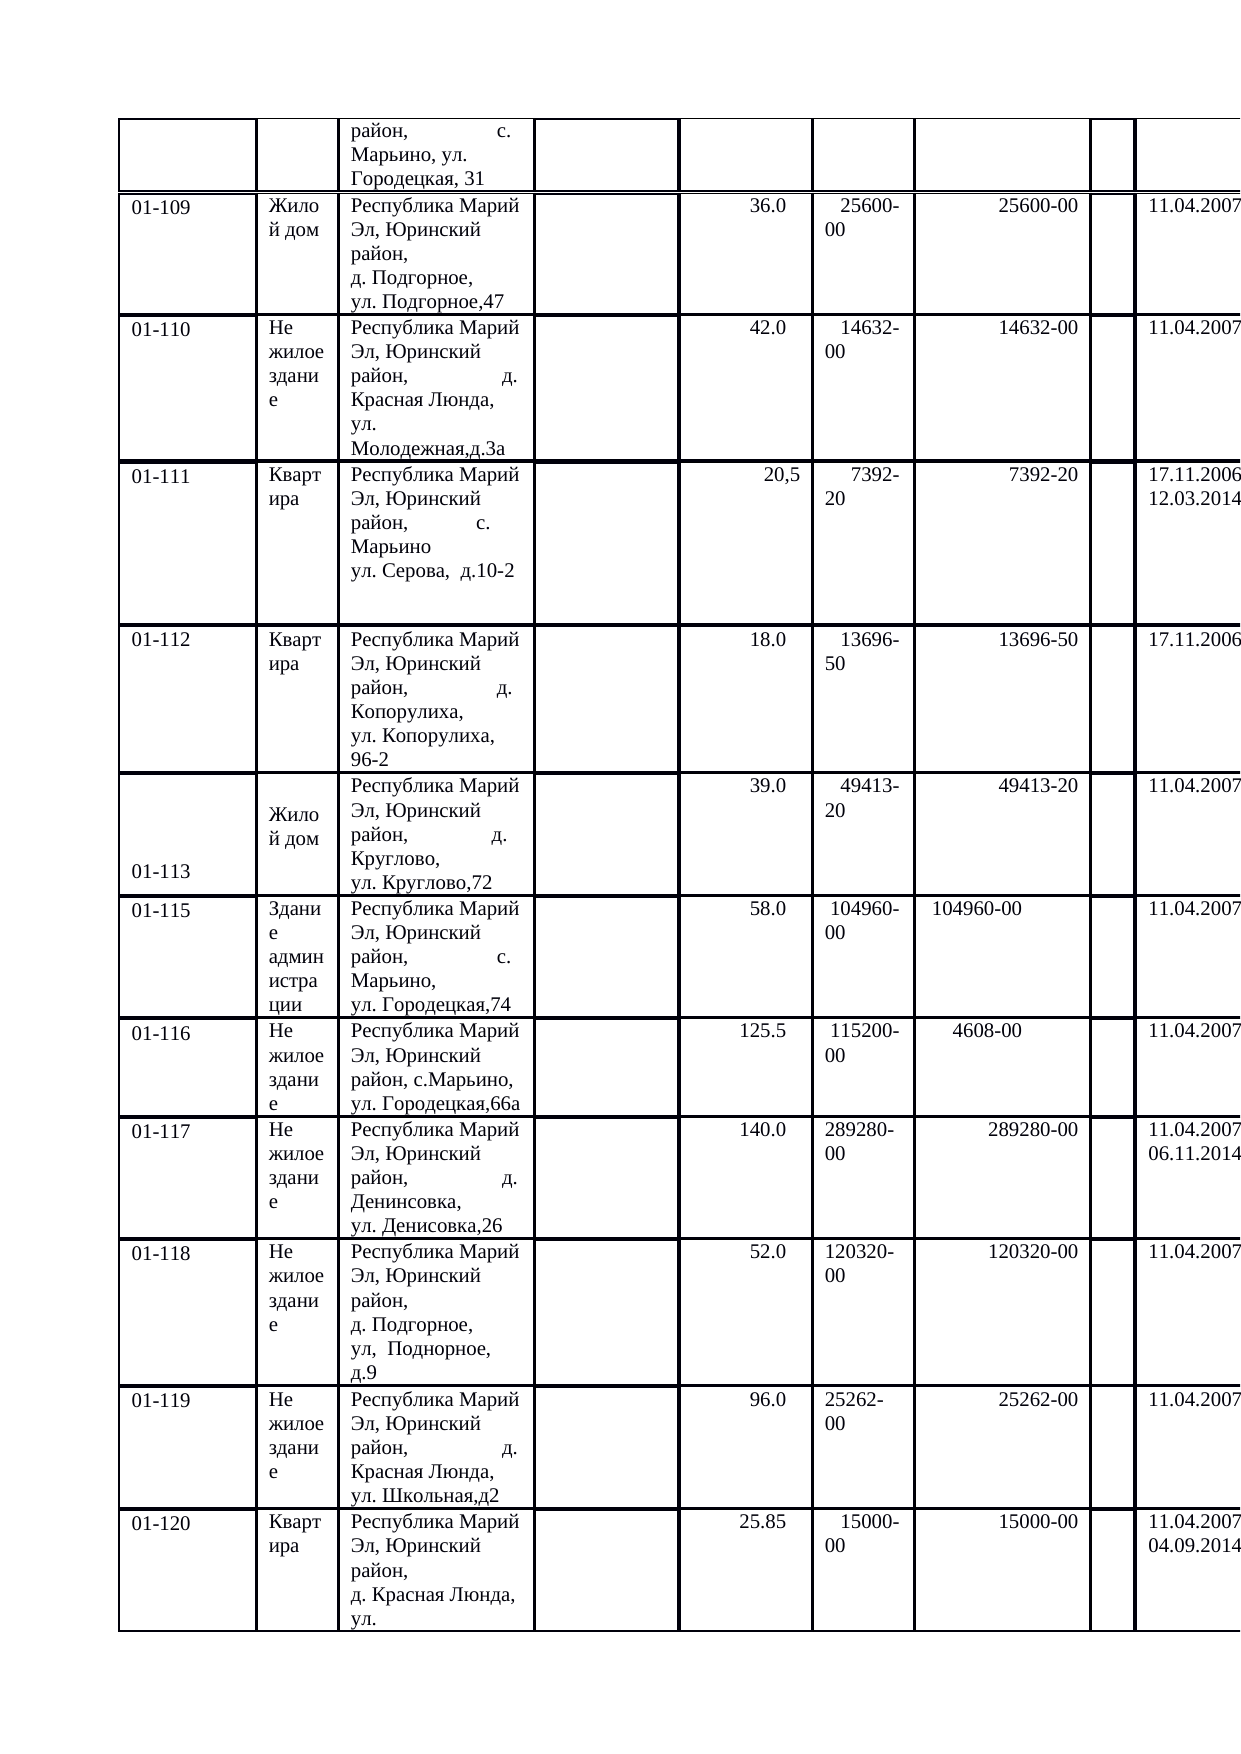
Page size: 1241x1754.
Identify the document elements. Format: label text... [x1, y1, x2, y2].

table_cell 15000-00 [916, 1510, 1089, 1630]
table_cell Жилой дом [258, 774, 337, 894]
table_cell Жилой дом [258, 194, 337, 313]
table_cell Республика Марий Эл, Юринский район, д. Денинсовка, ул. Денисовка,26 [340, 1118, 533, 1237]
table_cell 25600-00 [916, 194, 1089, 313]
table_cell 125.5 [681, 1019, 811, 1115]
table_cell 7392-20 [814, 463, 913, 623]
table_cell 11.04.2007/ 04.09.2014 [1137, 1510, 1240, 1630]
table_cell 289280-00 [814, 1118, 913, 1237]
table_cell 01-111 [120, 464, 255, 623]
table_cell [1092, 1020, 1133, 1115]
table_cell 01-119 [120, 1388, 255, 1507]
table_cell 17.11.2006/ [1137, 627, 1240, 771]
table_cell [536, 627, 677, 771]
table_cell Республика Марий Эл, Юринский район, с. Марьино, ул. Городецкая,74 [340, 897, 533, 1016]
table_cell [536, 1241, 677, 1384]
table_cell 7392-20 [916, 463, 1089, 623]
table_cell район, с. Марьино, ул. Городецкая, 31 [340, 119, 533, 190]
table_cell 14632-00 [814, 316, 913, 459]
table_cell 25262-00 [814, 1387, 913, 1507]
table_cell Квартира [258, 1510, 337, 1630]
table_cell Не жилое здание [258, 316, 337, 459]
table_cell Не жилое здание [258, 1019, 337, 1115]
table_cell Республика Марий Эл, Юринский район, д. Красная Люнда, ул. Школьная,д2 [340, 1387, 533, 1507]
table_cell [1092, 627, 1133, 771]
table_cell 14632-00 [916, 316, 1089, 459]
table_cell [1092, 775, 1133, 894]
table_cell 25.85 [681, 1510, 811, 1630]
table_cell 18.0 [681, 627, 811, 771]
table_cell 11.04.2007/ [1137, 194, 1240, 313]
table_cell Квартира [258, 463, 337, 623]
table_cell [1092, 898, 1133, 1016]
table_cell Республика Марий Эл, Юринский район, с. Марьино ул. Серова, д.10-2 [340, 463, 533, 623]
table_cell 01-120 [120, 1511, 255, 1630]
table_cell [536, 195, 677, 313]
table_cell 01-110 [120, 317, 255, 459]
table_cell [1092, 1387, 1133, 1507]
table_cell 49413-20 [814, 774, 913, 894]
table_cell 52.0 [681, 1240, 811, 1384]
table_cell 15000-00 [814, 1510, 913, 1630]
table_cell 36.0 [681, 194, 811, 313]
table_cell [1092, 1119, 1133, 1237]
table_cell [258, 119, 337, 190]
table_cell [814, 119, 913, 190]
table_cell [1092, 464, 1133, 623]
table_cell 120320-00 [814, 1240, 913, 1384]
table_cell 01-112 [120, 627, 255, 771]
table_cell 11.04.2007/ [1137, 1240, 1240, 1384]
table_cell [916, 119, 1089, 190]
table_cell 140.0 [681, 1118, 811, 1237]
table_cell 11.04.2007/ [1137, 774, 1240, 894]
table_cell [536, 775, 677, 894]
table_cell 39.0 [681, 774, 811, 894]
table_cell 25600-00 [814, 194, 913, 313]
table_cell 104960-00 [916, 897, 1089, 1016]
table_cell 01-117 [120, 1119, 255, 1237]
table_cell Республика Марий Эл, Юринский район, д. Подгорное, ул, Поднорное, д.9 [340, 1240, 533, 1384]
table_cell 11.04.2007/ [1137, 897, 1240, 1016]
table_cell [1092, 317, 1133, 459]
table_cell Республика Марий Эл, Юринский район, д. Подгорное, ул. Подгорное,47 [340, 194, 533, 313]
table_cell 01-118 [120, 1241, 255, 1384]
table_cell Республика Марий Эл, Юринский район, д. Красная Люнда, ул. [340, 1510, 533, 1630]
table_cell 11.04.2007/ [1137, 1387, 1240, 1507]
table_cell Республика Марий Эл, Юринский район, д. Копорулиха, ул. Копорулиха, 96-2 [340, 627, 533, 771]
table_cell 01-116 [120, 1020, 255, 1115]
table_cell [536, 1119, 677, 1237]
table_cell [536, 1020, 677, 1115]
table_cell [536, 1511, 677, 1630]
table_cell [536, 1388, 677, 1507]
table_cell 42.0 [681, 316, 811, 459]
table_cell [536, 120, 677, 190]
table_cell 11.04.2007/ [1137, 1019, 1240, 1115]
table_cell 13696-50 [916, 627, 1089, 771]
table_cell [536, 898, 677, 1016]
table_cell 289280-00 [916, 1118, 1089, 1237]
table_cell 25262-00 [916, 1387, 1089, 1507]
table_cell 58.0 [681, 897, 811, 1016]
table_cell [1092, 120, 1133, 190]
table_cell Республика Марий Эл, Юринский район, д. Круглово, ул. Круглово,72 [340, 774, 533, 894]
table_cell 01-109 [120, 195, 255, 313]
table_cell [1092, 1511, 1133, 1630]
table_cell 13696-50 [814, 627, 913, 771]
table_cell [120, 120, 255, 190]
table_cell Республика Марий Эл, Юринский район, с.Марьино, ул. Городецкая,66а [340, 1019, 533, 1115]
table_cell Республика Марий Эл, Юринский район, д. Красная Люнда, ул. Молодежная,д.3а [340, 316, 533, 459]
table_cell Квартира [258, 627, 337, 771]
table_cell [1092, 1241, 1133, 1384]
table_cell Не жилое здание [258, 1118, 337, 1237]
table_cell 11.04.2007/ 06.11.2014 [1137, 1118, 1240, 1237]
table_cell 115200-00 [814, 1019, 913, 1115]
table_cell [1092, 195, 1133, 313]
table_cell 120320-00 [916, 1240, 1089, 1384]
table_cell Здание администрации [258, 897, 337, 1016]
table_cell 01-113 [120, 775, 255, 894]
table_cell 20,5 [681, 463, 811, 623]
table_cell 11.04.2007/ [1137, 119, 1240, 190]
table_cell 11.04.2007/ [1137, 316, 1240, 459]
table_cell 49413-20 [916, 774, 1089, 894]
table_cell 104960-00 [814, 897, 913, 1016]
table_cell Не жилое здание [258, 1240, 337, 1384]
table_cell 4608-00 [916, 1019, 1089, 1115]
table_cell Не жилое здание [258, 1387, 337, 1507]
table_cell [536, 317, 677, 459]
table_cell 01-115 [120, 898, 255, 1016]
table_cell [681, 119, 811, 190]
table_cell 96.0 [681, 1387, 811, 1507]
table_cell 17.11.2006/ 12.03.2014 [1137, 463, 1240, 623]
table_cell [536, 464, 677, 623]
